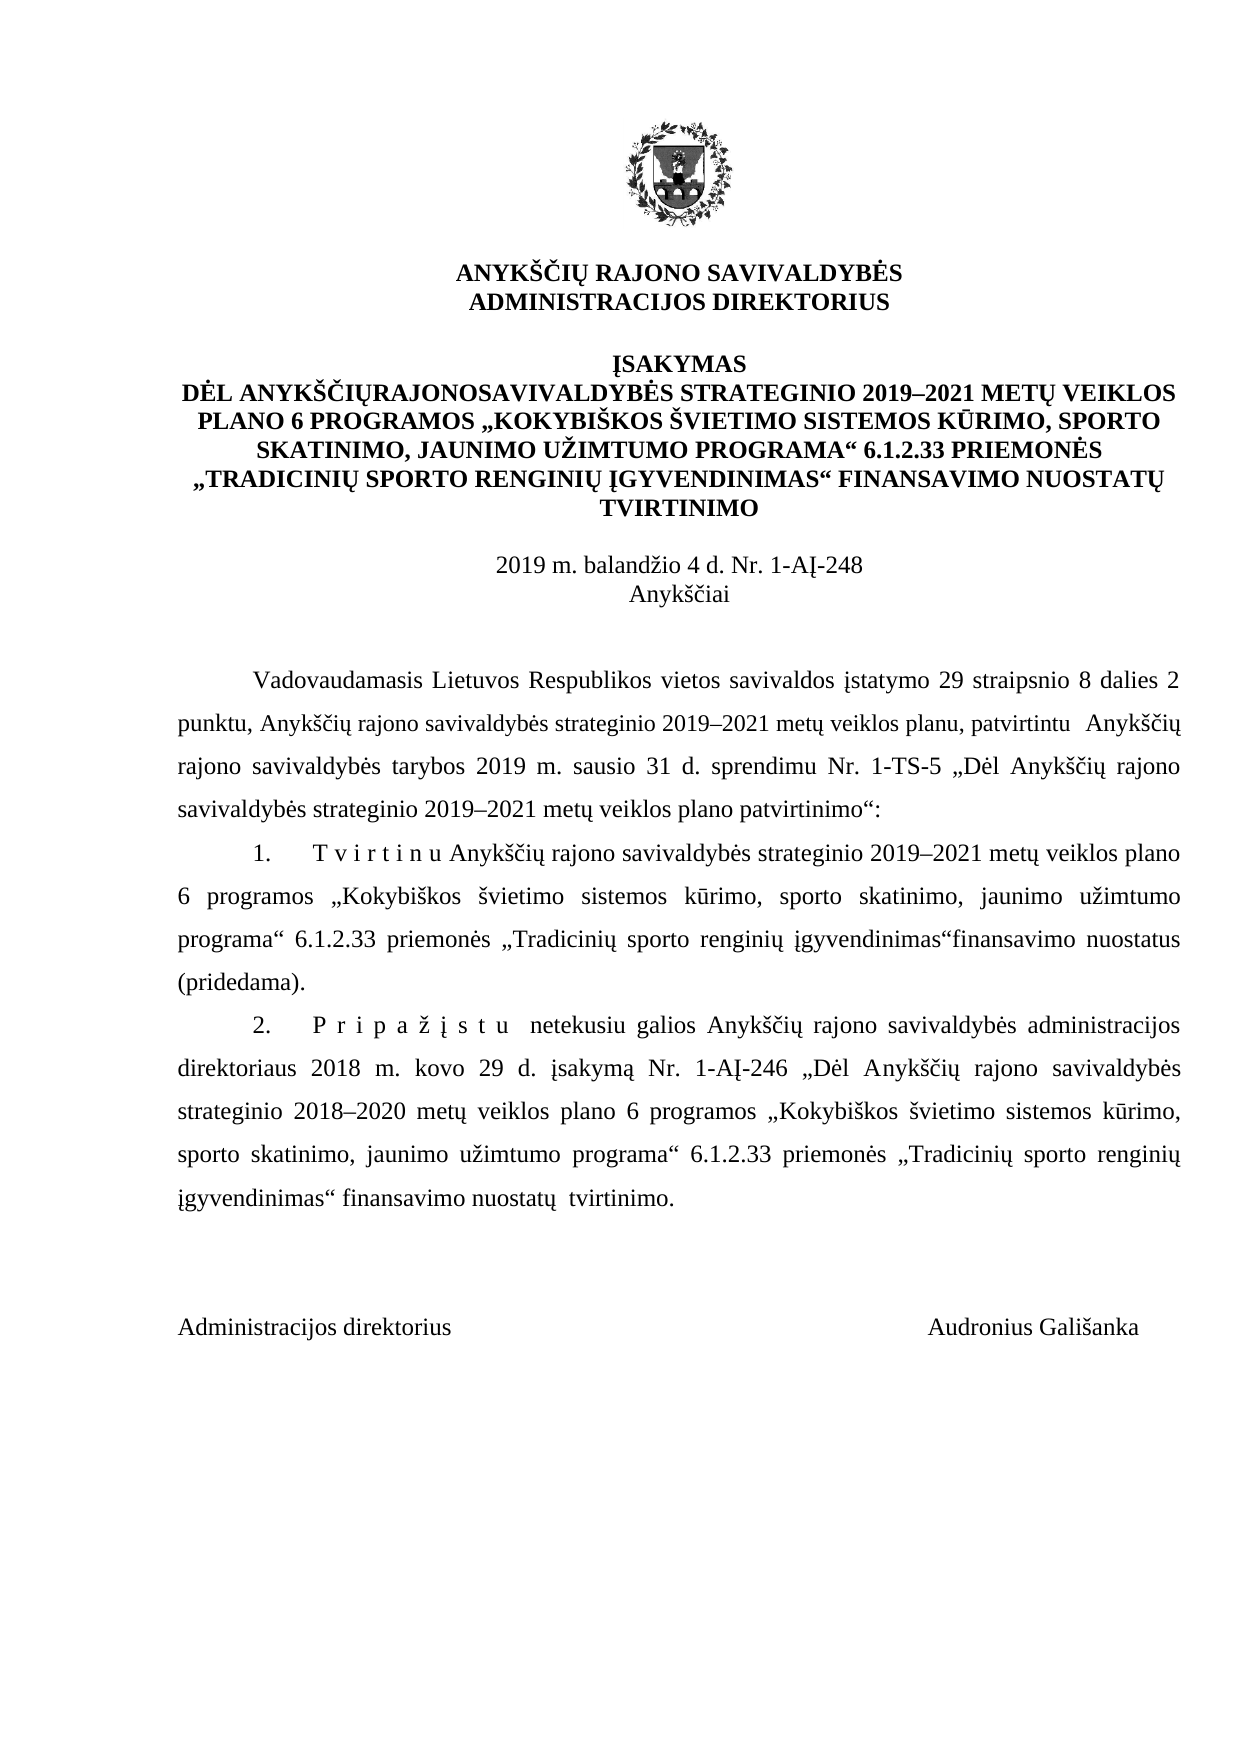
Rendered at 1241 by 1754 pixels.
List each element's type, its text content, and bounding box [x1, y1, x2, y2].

text Vadovaudamasis Lietuvos Respublikos vietos savivaldos įstatymo 29 straipsnio 8 dalies 2 punktu, Anykščių rajono savivaldybės strateginio 2019–2021 metų veiklos planu, patvirtintu Anykščių rajono savivaldybės tarybos 2019 m. sausio 31 d. sprendimu Nr. 1-TS-5 „Dėl Anykščių rajono savivaldybės strateginio 2019–2021 metų veiklos plano patvirtinimo“: [177, 665, 1181, 823]
text DĖL ANYKŠČIŲRAJONOSAVIVALDYBĖS STRATEGINIO 2019–2021 METŲ VEIKLOS PLANO 6 PROGRAMOS „KOKYBIŠKOS ŠVIETIMO SISTEMOS KŪRIMO, SPORTO SKATINIMO, JAUNIMO UŽIMTUMO PROGRAMA“ 6.1.2.33 PRIEMONĖS „TRADICINIŲ SPORTO RENGINIŲ ĮGYVENDINIMAS“ FINANSAVIMO NUOSTATŲ TVIRTINIMO [177, 378, 1181, 521]
text Administracijos direktorius Audronius Gališanka [177, 1312, 1240, 1341]
text 2. P r i p a ž į s t u netekusiu galios Anykščių rajono savivaldybės administracijos direktoriaus 2018 m. kovo 29 d. įsakymą Nr. 1-AĮ-246 „Dėl Anykščių rajono savivaldybės strateginio 2018–2020 metų veiklos plano 6 programos „Kokybiškos švietimo sistemos kūrimo, sporto skatinimo, jaunimo užimtumo programa“ 6.1.2.33 priemonės „Tradicinių sporto renginių įgyvendinimas“ finansavimo nuostatų tvirtinimo. [177, 1010, 1181, 1211]
text ĮSAKYMAS [177, 349, 1181, 378]
text ANYKŠČIŲ RAJONO SAVIVALDYBĖS [177, 258, 1181, 287]
text 2019 m. balandžio 4 d. Nr. 1-AĮ-248 [177, 550, 1181, 579]
text 1. T v i r t i n u Anykščių rajono savivaldybės strateginio 2019–2021 metų veiklos plano 6 programos „Kokybiškos švietimo sistemos kūrimo, sporto skatinimo, jaunimo užimtumo programa“ 6.1.2.33 priemonės „Tradicinių sporto renginių įgyvendinimas“finansavimo nuostatus (pridedama). [177, 838, 1181, 996]
text Anykščiai [177, 579, 1181, 608]
text ADMINISTRACIJOS DIREKTORIUS [177, 287, 1181, 315]
